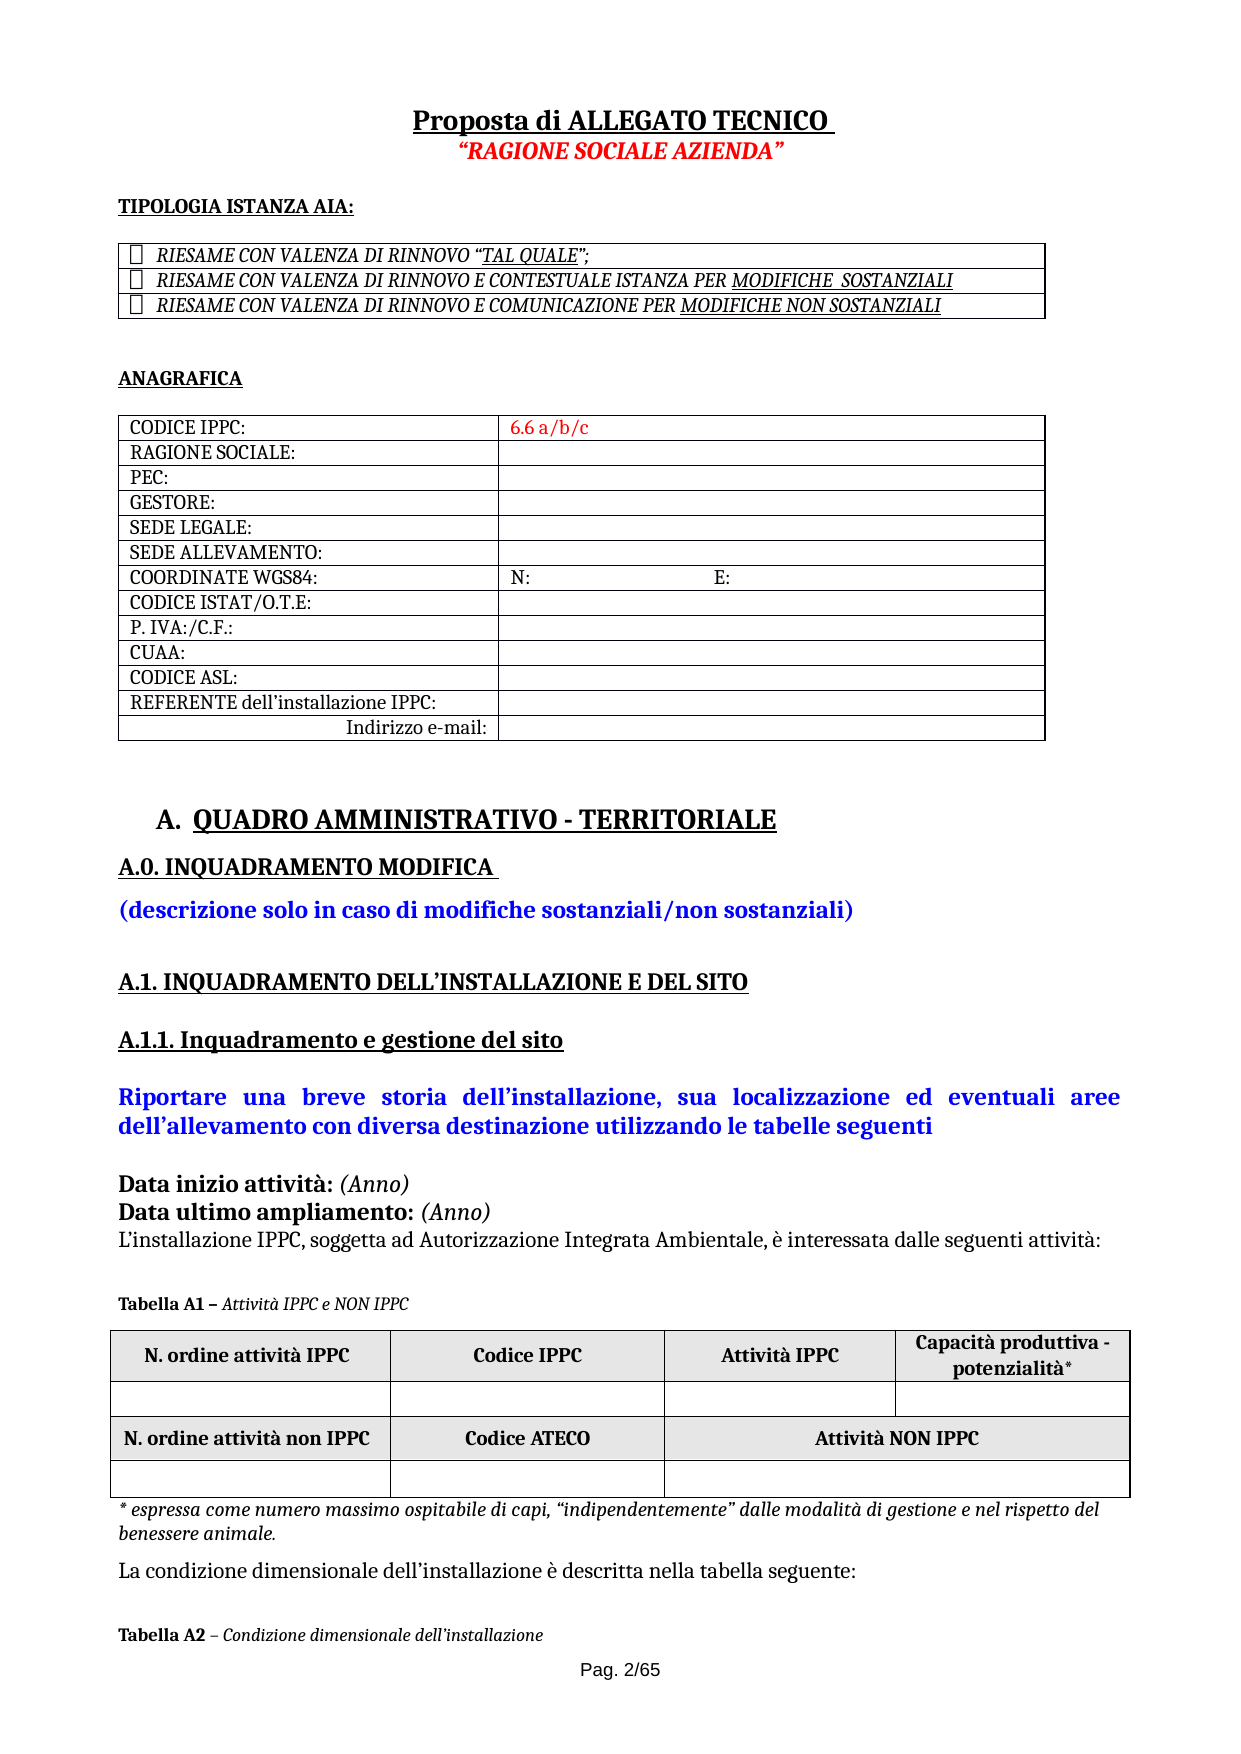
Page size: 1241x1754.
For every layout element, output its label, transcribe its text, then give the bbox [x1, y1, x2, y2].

table_header ⎕ RIESAME CON VALENZA DI RINNOVO “TAL QUALE”; [119, 244, 1044, 268]
table_header CODICE IPPC: [119, 416, 498, 439]
table_cell [499, 491, 1044, 514]
table_cell [499, 541, 1044, 564]
table_header Attività IPPC [665, 1331, 895, 1381]
table_cell [499, 691, 1044, 714]
text Data ultimo ampliamento: (Anno) [118, 1198, 1122, 1227]
table_cell [111, 1382, 390, 1416]
table_cell ⎕ RIESAME CON VALENZA DI RINNOVO E COMUNICAZIONE PER MODIFICHE NON SOSTANZIALI [119, 294, 1044, 318]
table_cell P. IVA:/C.F.: [119, 616, 498, 639]
text Tabella A2 – Condizione dimensionale dell’installazione [118, 1624, 1122, 1646]
title “RAGIONE SOCIALE AZIENDA” [118, 137, 1122, 166]
table_cell [499, 641, 1044, 664]
table_header Codice IPPC [391, 1331, 664, 1381]
table_cell CODICE ISTAT/O.T.E: [119, 591, 498, 614]
table_header 6.6 a/b/c [499, 416, 1044, 439]
table_cell [665, 1382, 895, 1416]
list QUADRO AMMINISTRATIVO - TERRITORIALE [156, 803, 1122, 836]
table_cell ⎕ RIESAME CON VALENZA DI RINNOVO E CONTESTUALE ISTANZA PER MODIFICHE SOSTANZIALI [119, 269, 1044, 293]
table_cell [391, 1382, 664, 1416]
table_header N. ordine attività IPPC [111, 1331, 390, 1381]
table_cell RAGIONE SOCIALE: [119, 441, 498, 464]
text Data inizio attività: (Anno) [118, 1169, 1122, 1198]
table_cell CODICE ASL: [119, 666, 498, 689]
text A.0. INQUADRAMENTO MODIFICA [118, 853, 1122, 882]
title Proposta di ALLEGATO TECNICO [118, 104, 1122, 137]
table_cell SEDE LEGALE: [119, 516, 498, 539]
table_cell [499, 666, 1044, 689]
table_cell [391, 1461, 664, 1497]
text Riportare una breve storia dell’installazione, sua localizzazione ed eventuali aree dell’allevamento con diversa destinazione utilizzando le tabelle seguenti [118, 1083, 1122, 1141]
table_cell CUAA: [119, 641, 498, 664]
table_cell Indirizzo e-mail: [119, 716, 498, 739]
table_cell REFERENTE dell’installazione IPPC: [119, 691, 498, 714]
table_cell N: E: [499, 566, 1044, 589]
table_cell [499, 591, 1044, 614]
table_cell Attività NON IPPC [665, 1417, 1129, 1459]
table_cell [499, 441, 1044, 464]
table_cell [665, 1461, 1129, 1497]
table_header Capacità produttiva - potenzialità* [896, 1331, 1129, 1381]
text ANAGRAFICA [118, 367, 1122, 391]
table_cell Codice ATECO [391, 1417, 664, 1459]
table_cell [896, 1382, 1129, 1416]
table_cell N. ordine attività non IPPC [111, 1417, 390, 1459]
table_cell [111, 1461, 390, 1497]
table_cell SEDE ALLEVAMENTO: [119, 541, 498, 564]
text TIPOLOGIA ISTANZA AIA: [118, 195, 1122, 219]
text * espressa come numero massimo ospitabile di capi, “indipendentemente” dalle modalità di gestione e nel rispetto del benessere animale. [118, 1498, 1122, 1546]
table_cell PEC: [119, 466, 498, 489]
text A.1. INQUADRAMENTO DELL’INSTALLAZIONE E DEL SITO [118, 968, 1122, 997]
table_cell [499, 716, 1044, 739]
table_cell [499, 466, 1044, 489]
table_cell [499, 516, 1044, 539]
table_cell GESTORE: [119, 491, 498, 514]
table_cell [499, 616, 1044, 639]
table_cell COORDINATE WGS84: [119, 566, 498, 589]
text Tabella A1 – Attività IPPC e NON IPPC [118, 1293, 1122, 1315]
text (descrizione solo in caso di modifiche sostanziali/non sostanziali) [118, 896, 1122, 925]
text A.1.1. Inquadramento e gestione del sito [118, 1026, 1122, 1054]
text La condizione dimensionale dell’installazione è descritta nella tabella seguente: [118, 1558, 1122, 1584]
text L’installazione IPPC, soggetta ad Autorizzazione Integrata Ambientale, è interessata dalle seguenti attività: [118, 1227, 1122, 1253]
